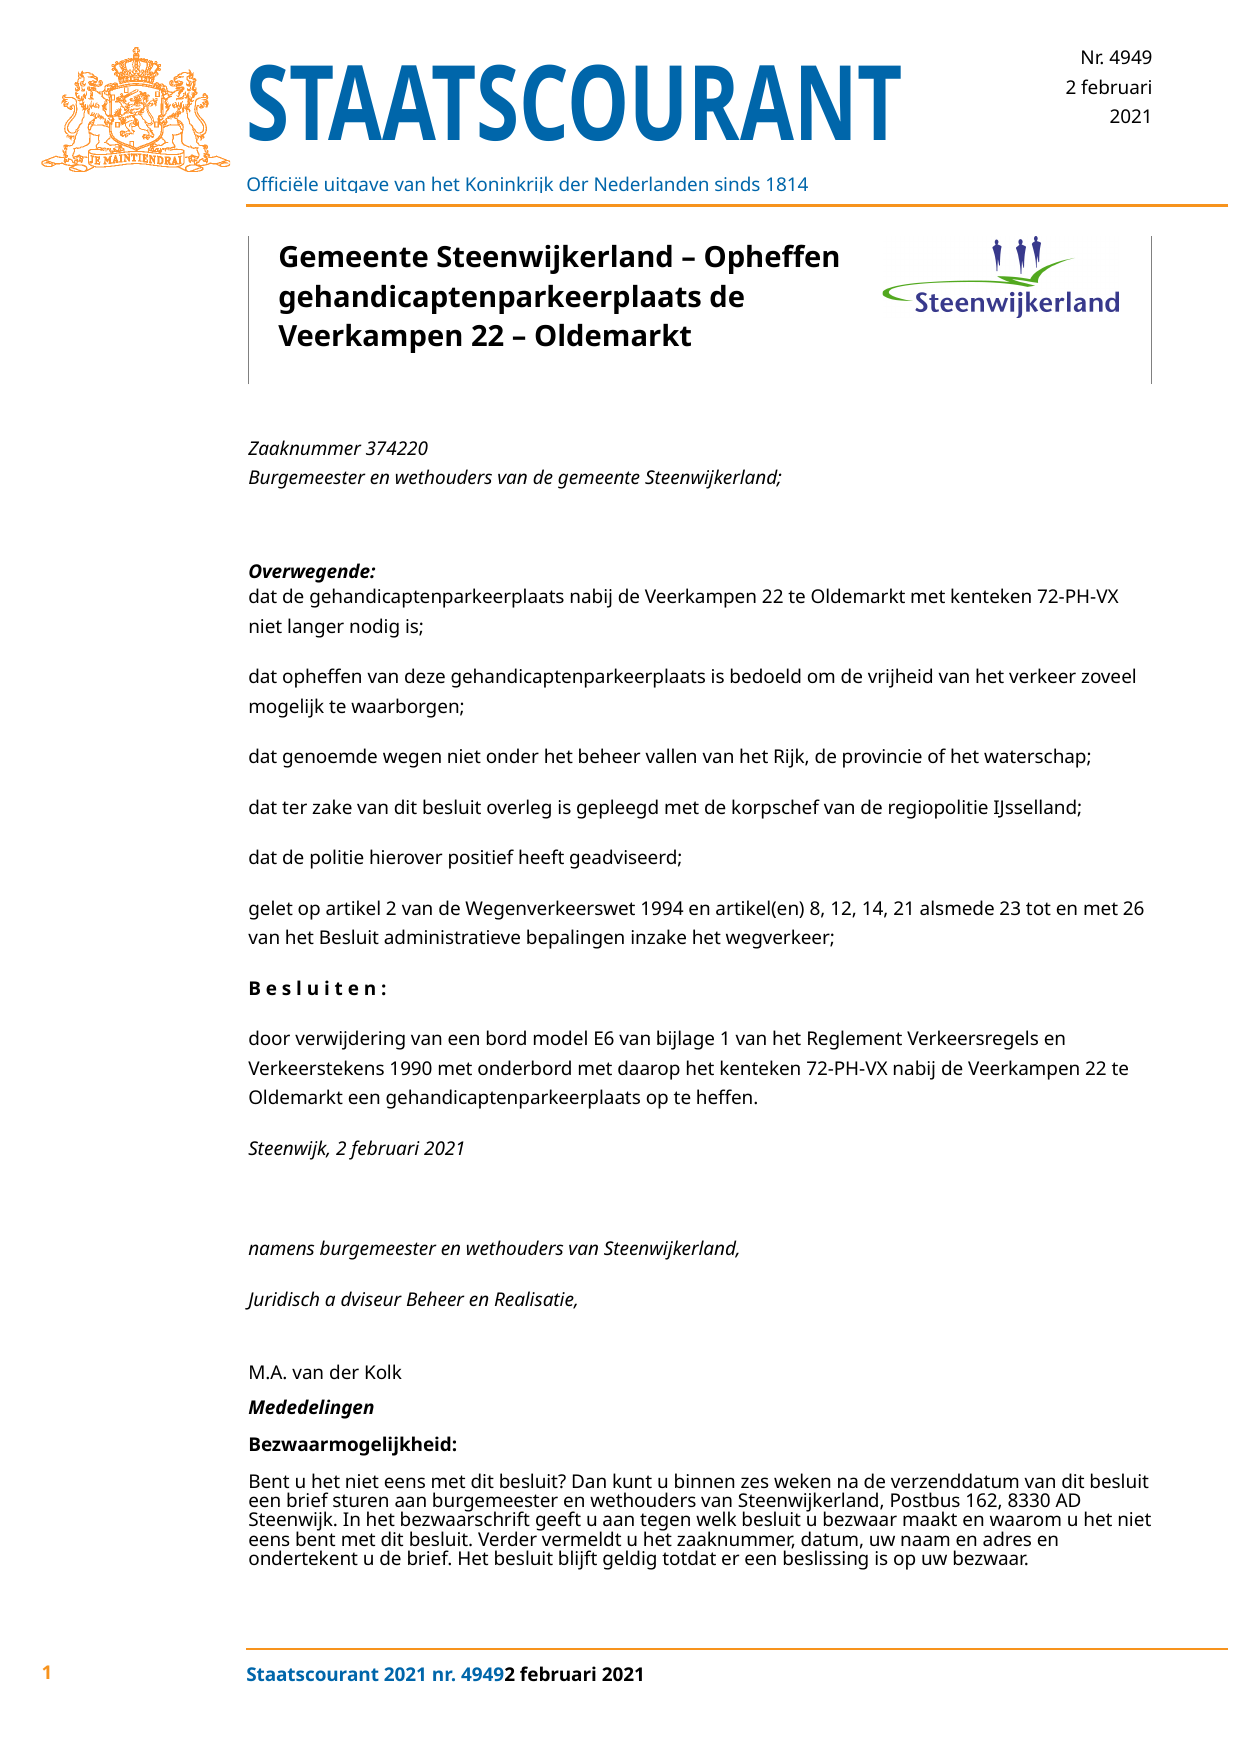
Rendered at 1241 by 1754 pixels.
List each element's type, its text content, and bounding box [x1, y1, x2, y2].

picture [41, 47, 231, 172]
text Zaaknummer 374220 [248, 435, 1152, 460]
table_header [850, 236, 1151, 384]
text Juridisch a dviseur Beheer en Realisatie, [248, 1286, 1152, 1312]
text dat ter zake van dit besluit overleg is gepleegd met de korpschef van de regiopolitie IJsselland; [248, 794, 1152, 820]
text dat genoemde wegen niet onder het beheer vallen van het Rijk, de provincie of het waterschap; [248, 743, 1152, 769]
text Steenwijk, 2 februari 2021 [248, 1135, 1152, 1161]
text dat de gehandicaptenparkeerplaats nabij de Veerkampen 22 te Oldemarkt met kenteken 72-PH-VX niet langer nodig is; [248, 583, 1152, 639]
text Burgemeester en wethouders van de gemeente Steenwijkerland; [248, 464, 1152, 490]
text namens burgemeester en wethouders van Steenwijkerland, [248, 1236, 1152, 1261]
table_header Gemeente Steenwijkerland – Opheffen gehandicaptenparkeerplaats de Veerkampen 22 – Oldemarkt [249, 236, 850, 384]
text Mededelingen [248, 1399, 1152, 1418]
text B e s l u i t e n : [248, 975, 1152, 1001]
text Bent u het niet eens met dit besluit? Dan kunt u binnen zes weken na de verzenddatum van dit besluit een brief sturen aan burgemeester en wethouders van Steenwijkerland, Postbus 162, 8330 AD Steenwijk. In het bezwaarschrift geeft u aan tegen welk besluit u bezwaar maakt en waarom u het niet eens bent met dit besluit. Verder vermeldt u het zaaknummer, datum, uw naam en adres en ondertekent u de brief. Het besluit blijft geldig totdat er een beslissing is op uw bezwaar. [248, 1473, 1152, 1569]
text dat de politie hierover positief heeft geadviseerd; [248, 844, 1152, 870]
picture [882, 236, 1119, 318]
text Bezwaarmogelijkheid: [248, 1436, 1152, 1455]
text Overwegende: [248, 558, 1152, 583]
text gelet op artikel 2 van de Wegenverkeerswet 1994 en artikel(en) 8, 12, 14, 21 alsmede 23 tot en met 26 van het Besluit administratieve bepalingen inzake het wegverkeer; [248, 895, 1152, 950]
text dat opheffen van deze gehandicaptenparkeerplaats is bedoeld om de vrijheid van het verkeer zoveel mogelijk te waarborgen; [248, 663, 1152, 719]
text door verwijdering van een bord model E6 van bijlage 1 van het Reglement Verkeersregels en Verkeerstekens 1990 met onderbord met daarop het kenteken 72-PH-VX nabij de Veerkampen 22 te Oldemarkt een gehandicaptenparkeerplaats op te heffen. [248, 1025, 1152, 1110]
text M.A. van der Kolk [248, 1359, 1152, 1385]
